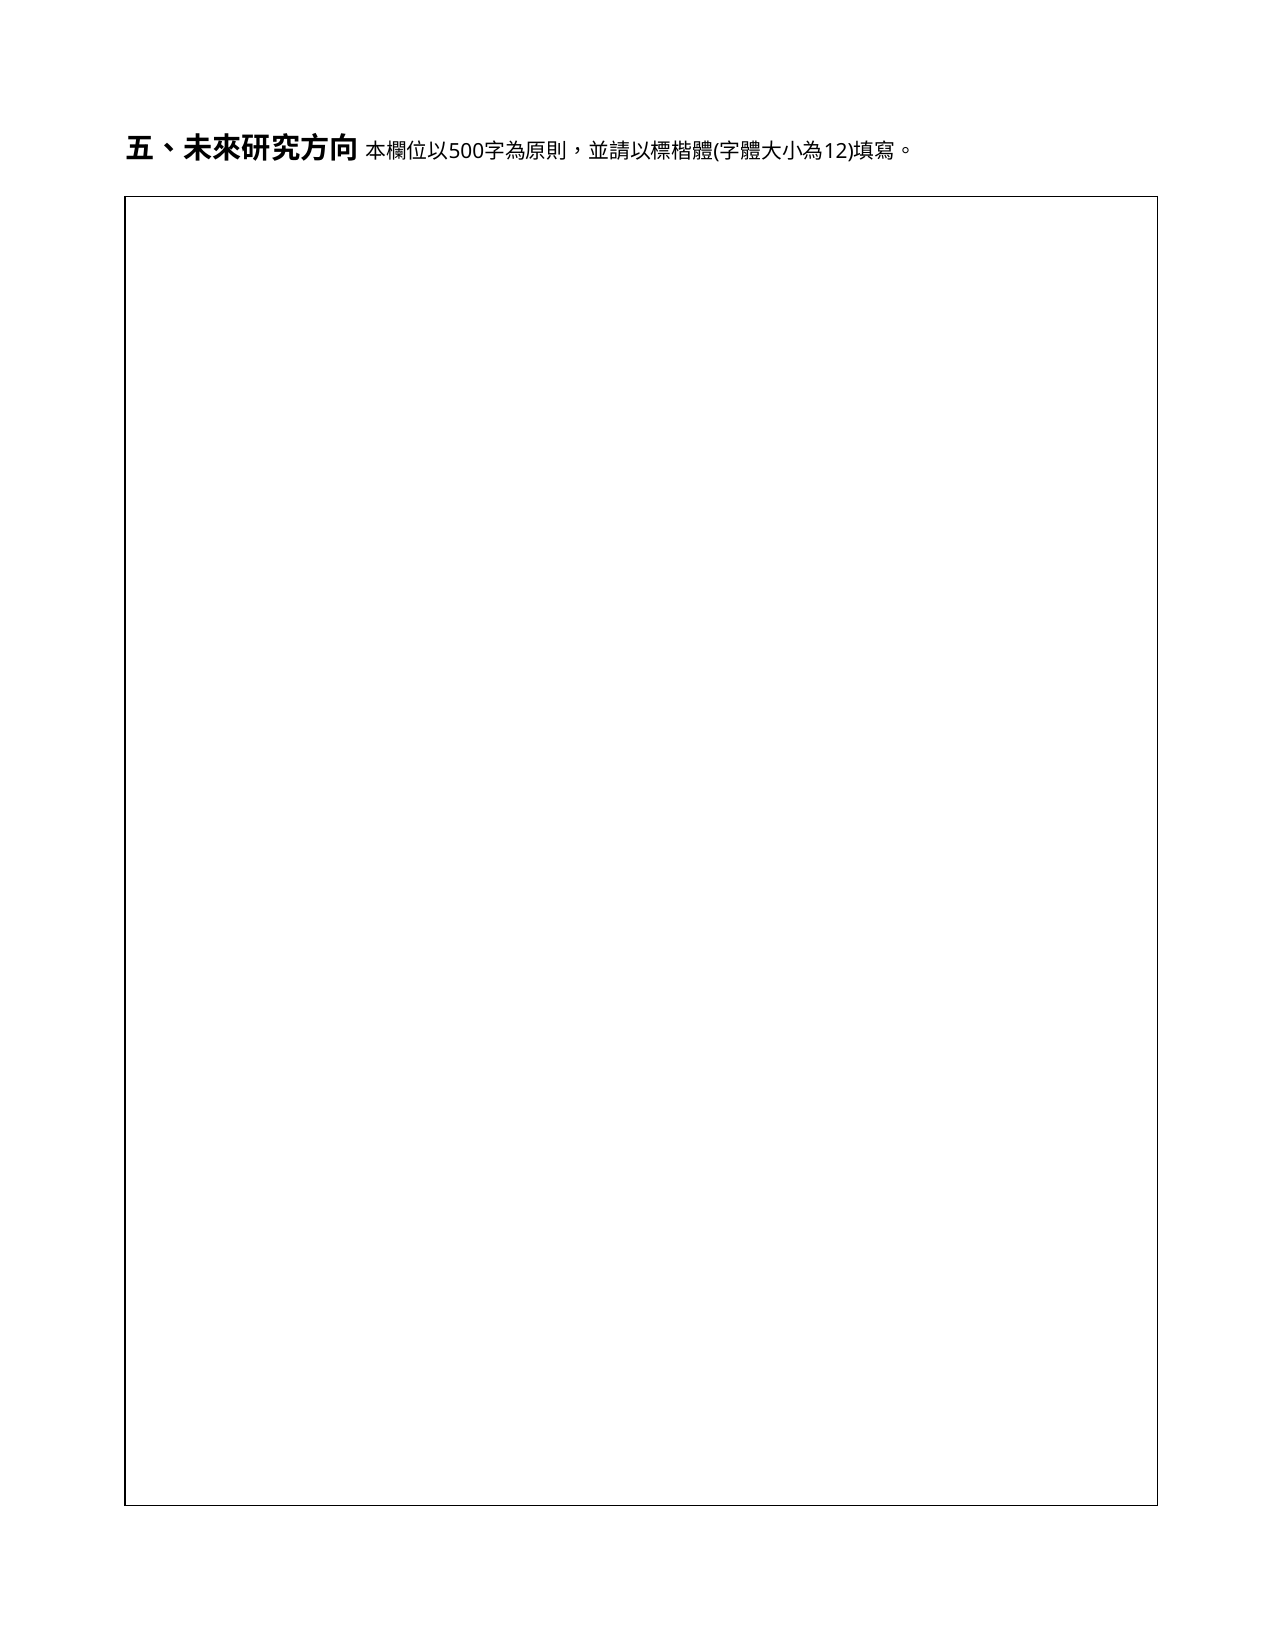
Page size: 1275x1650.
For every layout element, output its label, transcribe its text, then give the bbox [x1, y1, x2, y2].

table_header [126, 197, 1157, 1505]
text 五、未來研究方向 本欄位以500字為原則，並請以標楷體(字體大小為12)填寫。 [125, 125, 1150, 167]
